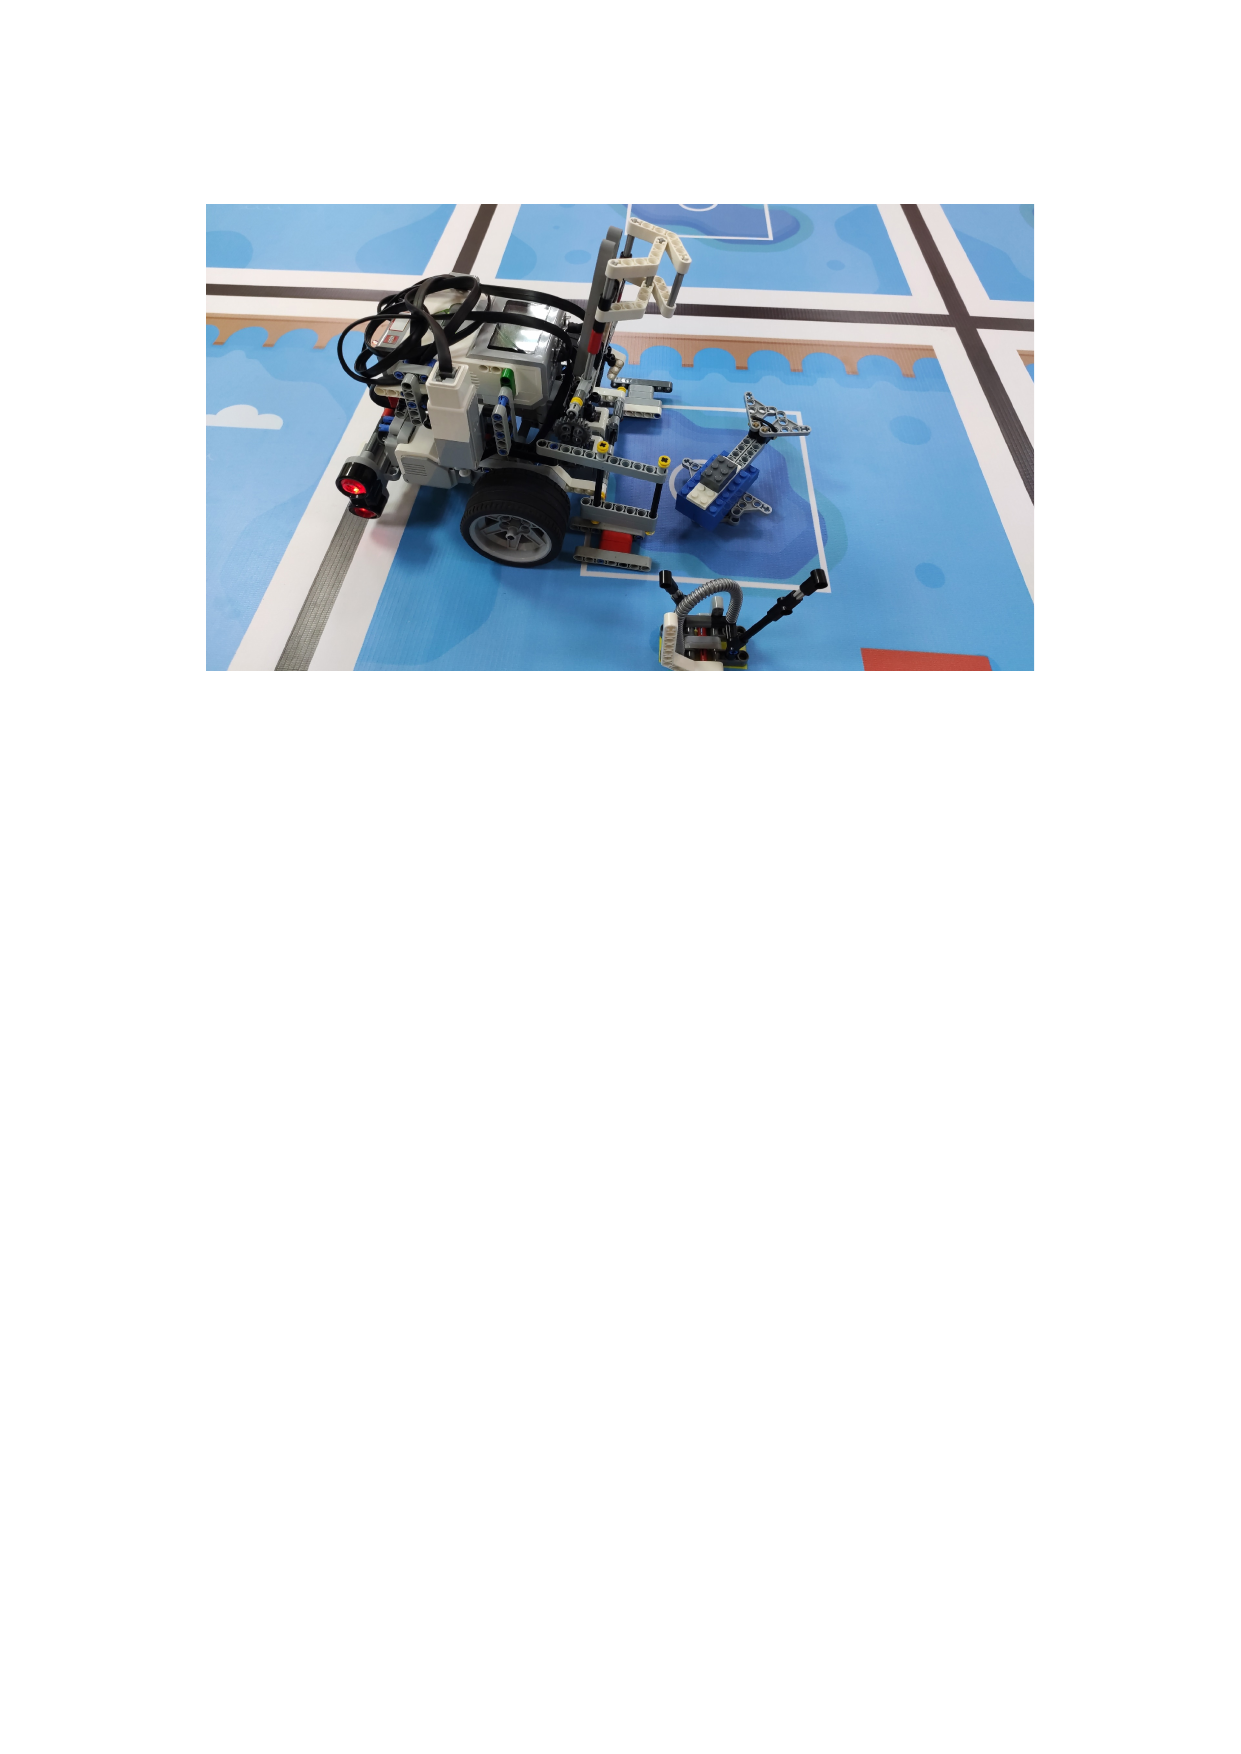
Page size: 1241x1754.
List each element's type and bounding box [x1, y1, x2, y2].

picture [206, 204, 1035, 671]
